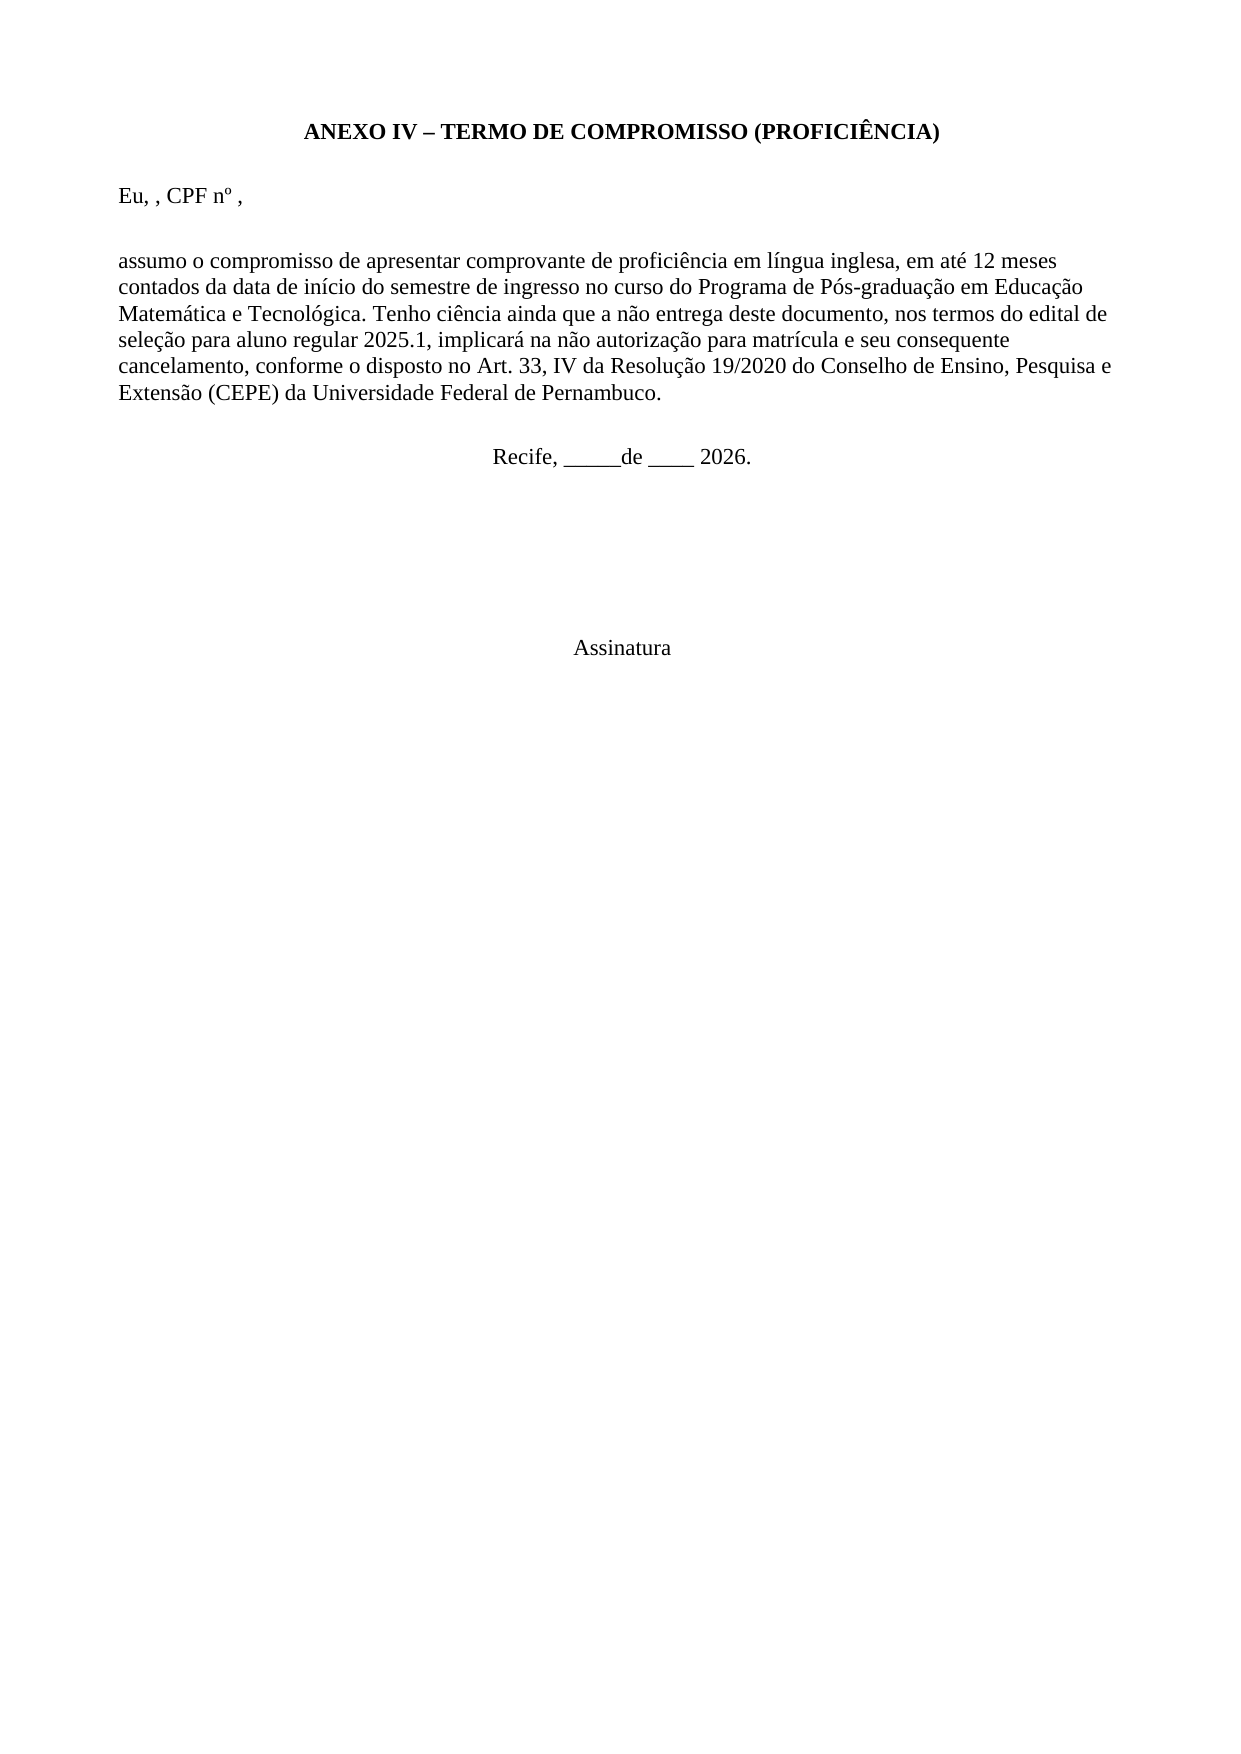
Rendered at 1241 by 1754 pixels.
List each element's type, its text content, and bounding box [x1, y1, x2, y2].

text ANEXO IV – TERMO DE COMPROMISSO (PROFICIÊNCIA) [118, 118, 1126, 171]
text Eu, , CPF nº , [118, 182, 1126, 235]
text Assinatura [118, 634, 1126, 660]
text Recife, _____de ____ 2026. [118, 417, 1126, 469]
text assumo o compromisso de apresentar comprovante de proficiência em língua inglesa, em até 12 meses contados da data de início do semestre de ingresso no curso do Programa de Pós-graduação em Educação Matemática e Tecnológica. Tenho ciência ainda que a não entrega deste documento, nos termos do edital de seleção para aluno regular 2025.1, implicará na não autorização para matrícula e seu consequente cancelamento, conforme o disposto no Art. 33, IV da Resolução 19/2020 do Conselho de Ensino, Pesquisa e Extensão (CEPE) da Universidade Federal de Pernambuco. [118, 247, 1126, 405]
